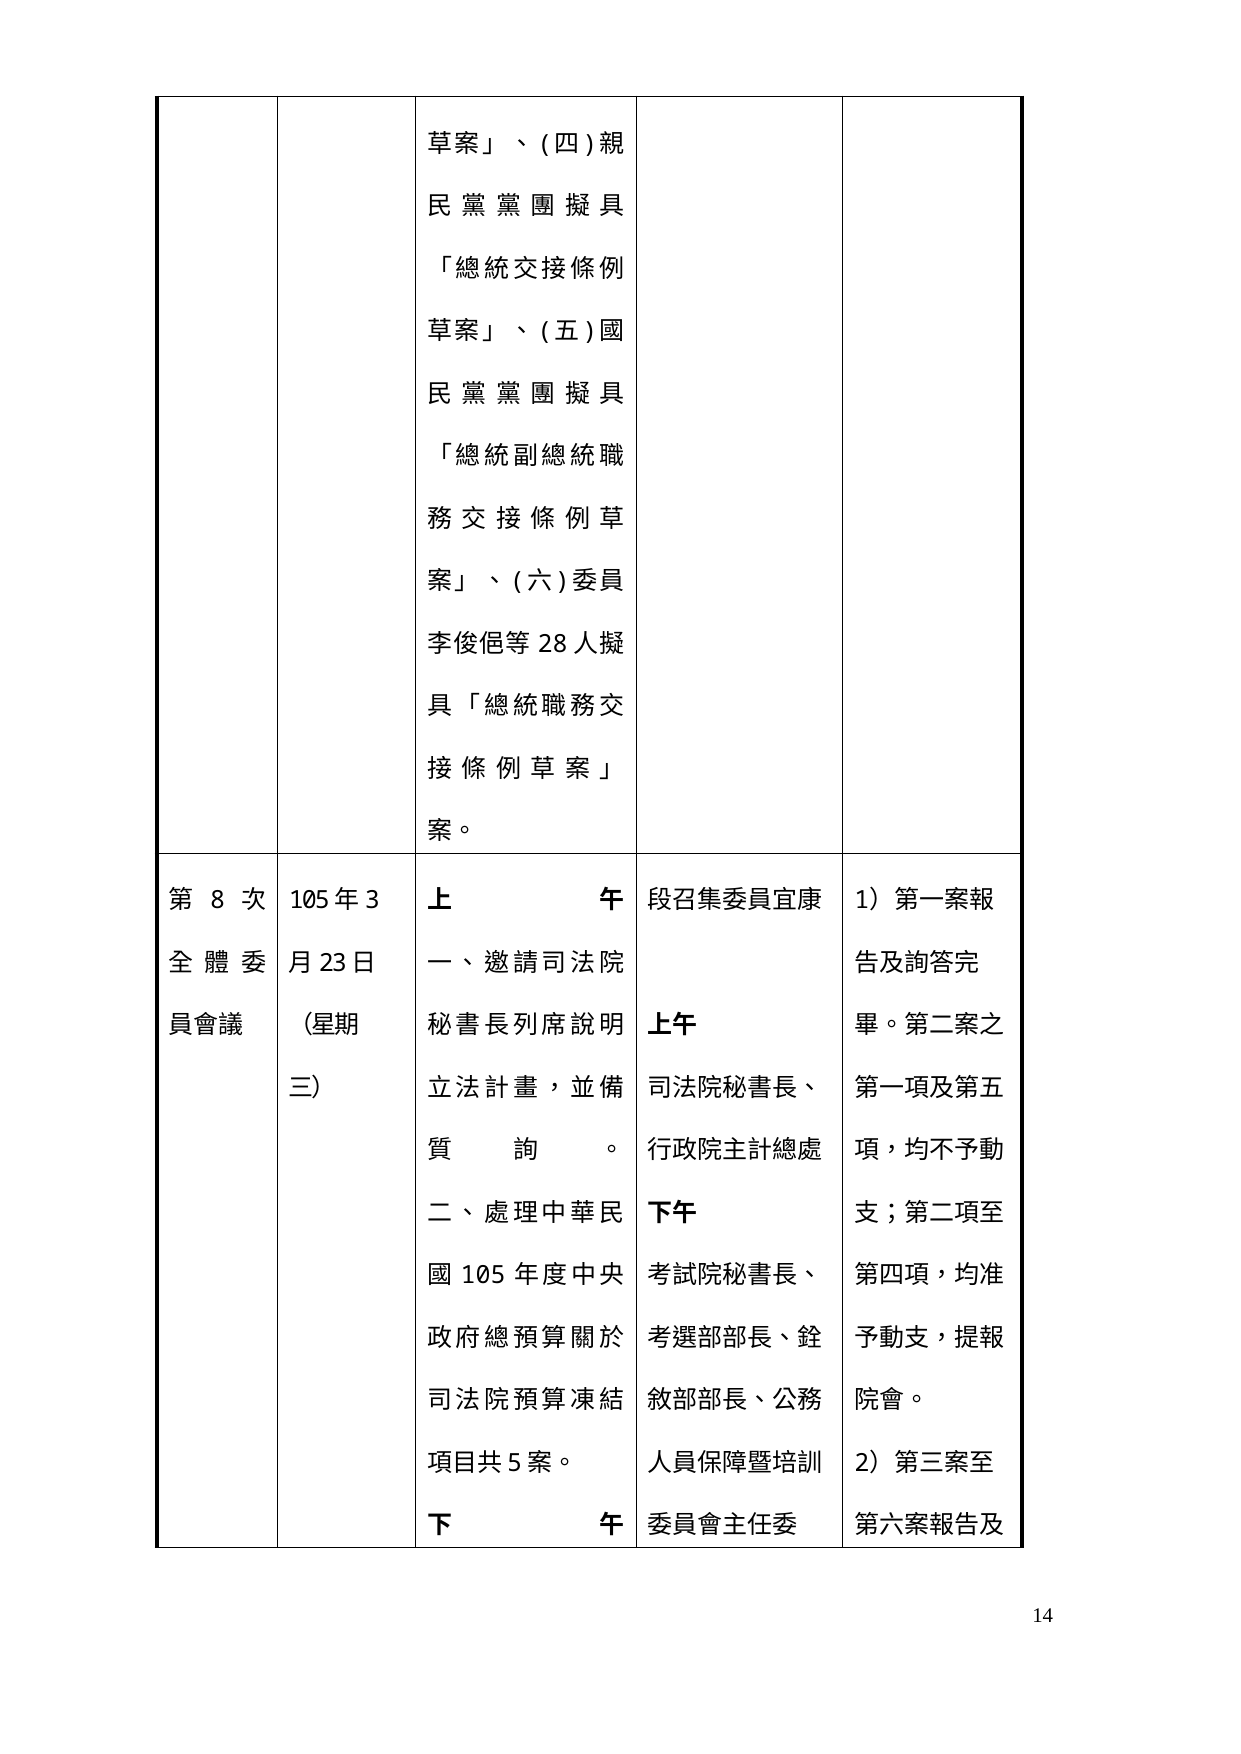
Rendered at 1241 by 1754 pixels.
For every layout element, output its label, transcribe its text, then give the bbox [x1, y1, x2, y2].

table_cell 上午 一、邀請司法院秘書長列席說明立法計畫，並備質詢。 二、處理中華民國105年度中央政府總預算關於司法院預算凍結項目共5案。 下午 [416, 854, 636, 1547]
table_cell 第8次全體委員會議 [159, 854, 277, 1547]
table_cell 105年3月23日（星期三） [278, 854, 415, 1547]
table_cell [278, 97, 415, 852]
table_cell 草案」、(四)親民黨黨團擬具「總統交接條例草案」、(五)國民黨黨團擬具「總統副總統職務交接條例草案」、(六)委員李俊俋等28人擬具「總統職務交接條例草案」案。 [416, 97, 636, 852]
table_cell [637, 97, 842, 852]
table_cell [843, 97, 1020, 852]
table_cell [159, 97, 277, 852]
table_cell 1）第一案報告及詢答完畢。第二案之第一項及第五項，均不予動支；第二項至第四項，均准予動支，提報院會。 2）第三案至第六案報告及 [843, 854, 1020, 1547]
table_cell 段召集委員宜康 上午 司法院秘書長、行政院主計總處 下午 考試院秘書長、考選部部長、銓敘部部長、公務人員保障暨培訓委員會主任委 [637, 854, 842, 1547]
